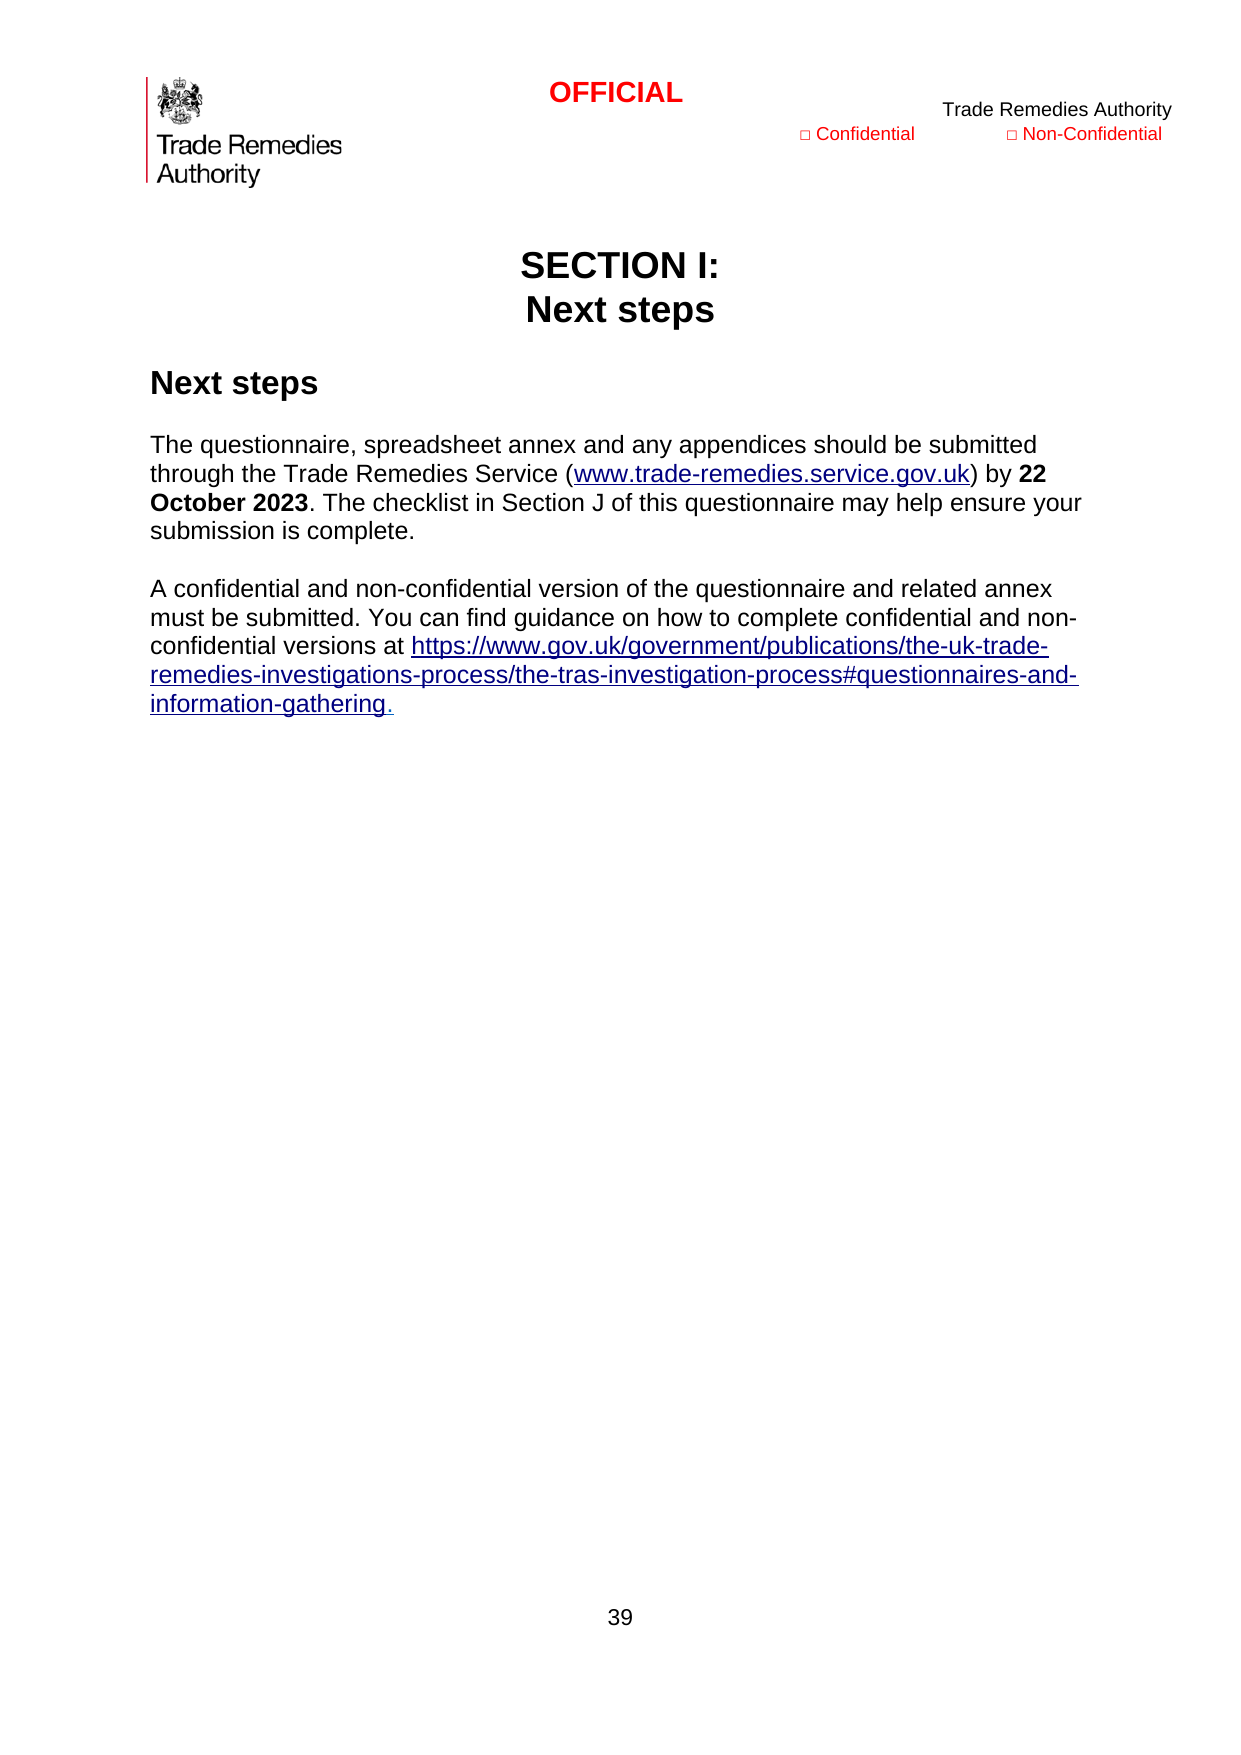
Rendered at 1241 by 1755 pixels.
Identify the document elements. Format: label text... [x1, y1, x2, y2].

subtitle Next steps [150, 363, 1090, 401]
subtitle SECTION I: Next steps [150, 244, 1090, 330]
text A confidential and non-confidential version of the questionnaire and related annex must be submitted. You can find guidance on how to complete confidential and non-confidential versions at https://www.gov.uk/government/publications/the-uk-trade-remedies-investigations-process/the-tras-investigation-process#questionnaires-and-information-gathering. [150, 574, 1090, 718]
text The questionnaire, spreadsheet annex and any appendices should be submitted through the Trade Remedies Service (www.trade-remedies.service.gov.uk) by 22 October 2023. The checklist in Section J of this questionnaire may help ensure your submission is complete. [150, 430, 1090, 545]
